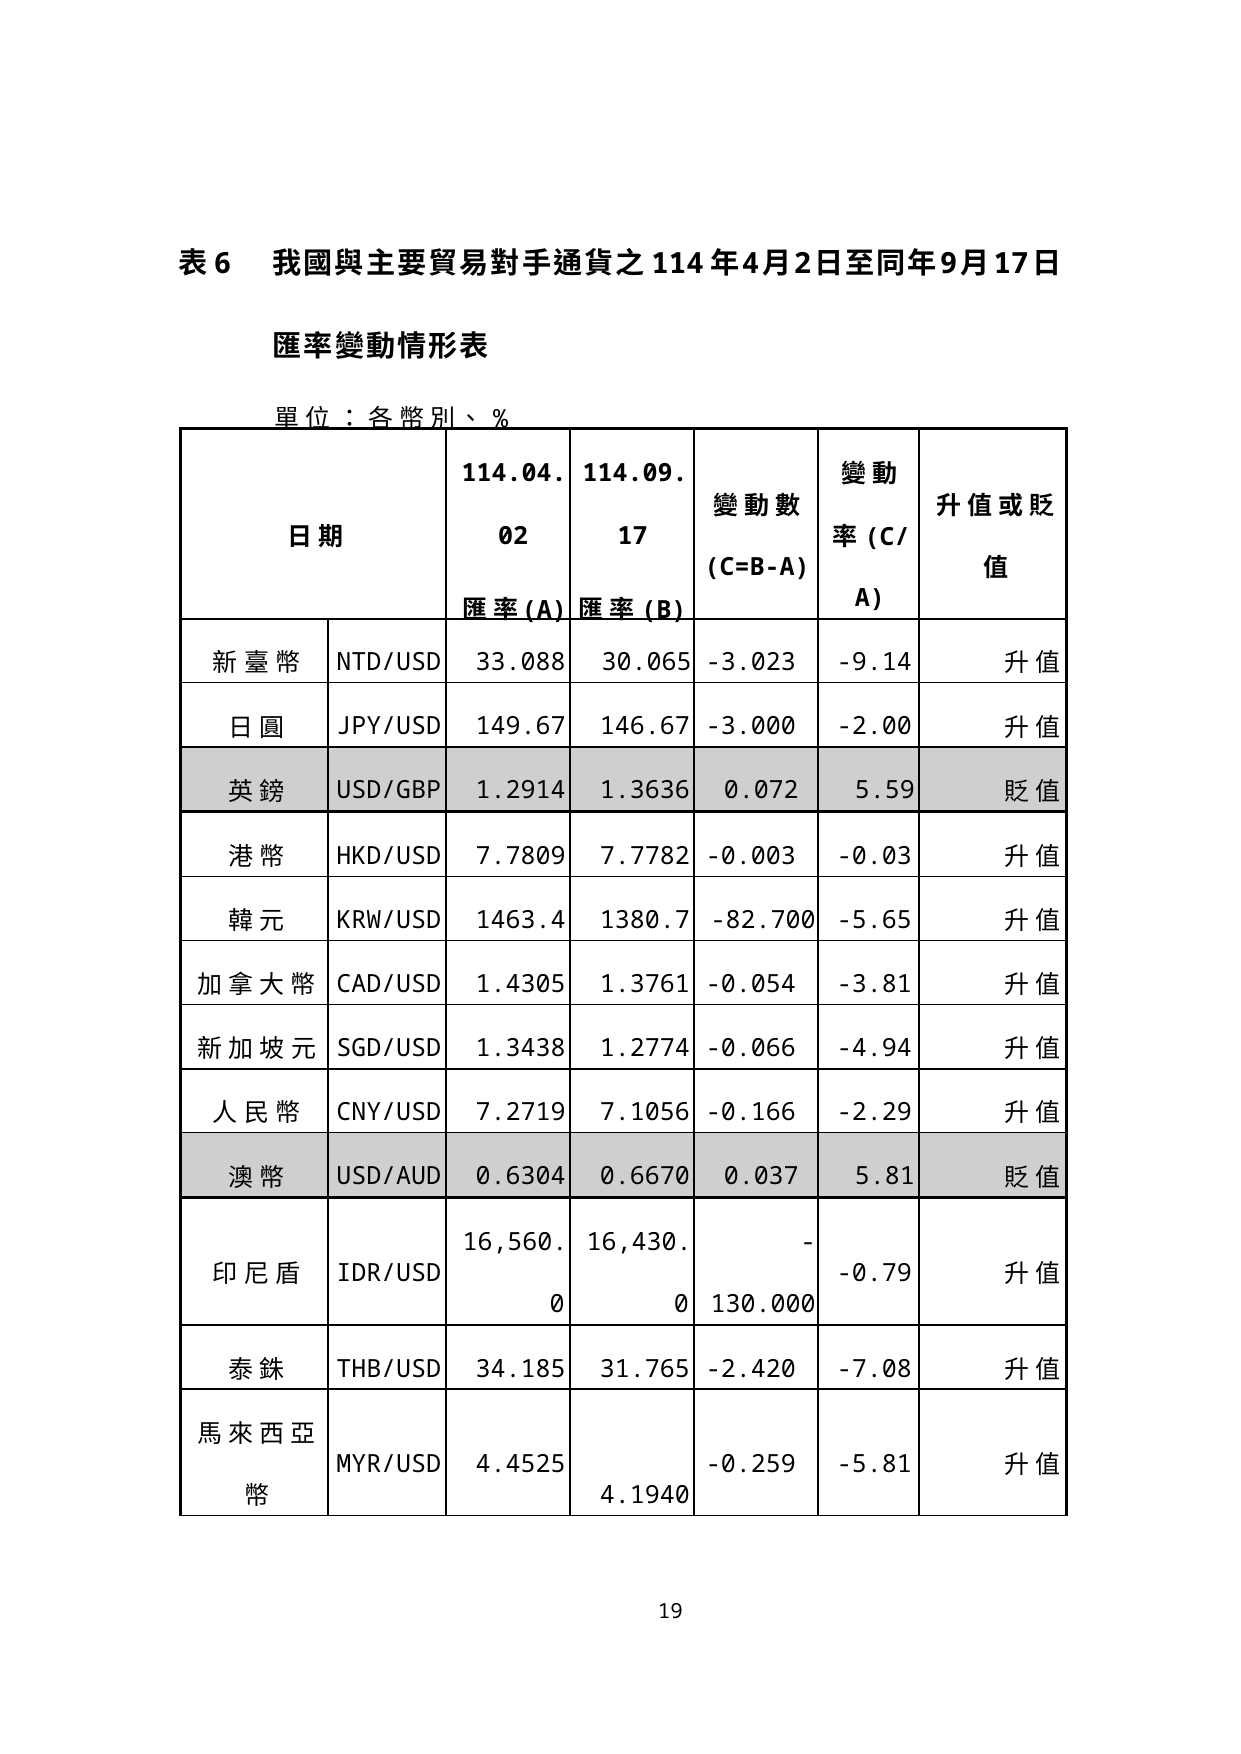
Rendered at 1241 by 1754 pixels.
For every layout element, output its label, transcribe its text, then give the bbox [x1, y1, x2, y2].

table_cell IDR/USD [329, 1199, 445, 1324]
table_cell 146.67 [571, 683, 693, 746]
table_cell 7.2719 [447, 1070, 569, 1132]
table_cell -130.000 [695, 1199, 817, 1324]
table_header 日期 [182, 430, 445, 618]
table_cell -5.65 [819, 877, 918, 940]
table_cell 149.67 [447, 683, 569, 746]
table_cell 7.7809 [447, 813, 569, 876]
table_cell 人民幣 [182, 1070, 327, 1132]
table_cell 1380.7 [571, 877, 693, 940]
table_cell 升值 [920, 813, 1065, 876]
table_cell 印尼盾 [182, 1199, 327, 1324]
table_cell 泰銖 [182, 1326, 327, 1388]
table_cell 日圓 [182, 683, 327, 746]
table_cell SGD/USD [329, 1005, 445, 1068]
table_cell 1.3761 [571, 941, 693, 1004]
table_cell -0.054 [695, 941, 817, 1004]
table_header 變動率(C/A) [819, 430, 918, 618]
table_cell -0.066 [695, 1005, 817, 1068]
table_cell 英鎊 [182, 748, 327, 810]
table_cell -3.81 [819, 941, 918, 1004]
table_cell 0.037 [695, 1133, 817, 1196]
table_cell 加拿大幣 [182, 941, 327, 1004]
table_cell 4.1940 [571, 1390, 693, 1515]
table_cell -9.14 [819, 620, 918, 682]
table_cell 33.088 [447, 620, 569, 682]
table_cell THB/USD [329, 1326, 445, 1388]
table_cell 4.4525 [447, 1390, 569, 1515]
table_cell 升值 [920, 683, 1065, 746]
table_cell 新加坡元 [182, 1005, 327, 1068]
table_cell 1.3438 [447, 1005, 569, 1068]
table_cell 貶值 [920, 748, 1065, 810]
table_cell NTD/USD [329, 620, 445, 682]
table_cell 1463.4 [447, 877, 569, 940]
table_cell 1.3636 [571, 748, 693, 810]
table_cell -4.94 [819, 1005, 918, 1068]
table_cell HKD/USD [329, 813, 445, 876]
table_header 114.09.17 匯率(B) [571, 430, 693, 618]
table_cell 30.065 [571, 620, 693, 682]
table_cell -0.259 [695, 1390, 817, 1515]
table_cell -7.08 [819, 1326, 918, 1388]
table_header 變動數 (C=B-A) [695, 430, 817, 618]
table_cell -3.000 [695, 683, 817, 746]
table_cell 16,560.0 [447, 1199, 569, 1324]
table_cell 升值 [920, 1326, 1065, 1388]
table_cell -0.79 [819, 1199, 918, 1324]
table_cell 新臺幣 [182, 620, 327, 682]
table_cell -2.00 [819, 683, 918, 746]
table_cell 31.765 [571, 1326, 693, 1388]
table_cell 1.2914 [447, 748, 569, 810]
table_cell 馬來西亞幣 [182, 1390, 327, 1515]
table_cell 5.59 [819, 748, 918, 810]
table_cell 1.4305 [447, 941, 569, 1004]
table_cell 0.6304 [447, 1133, 569, 1196]
table_cell 5.81 [819, 1133, 918, 1196]
table_cell JPY/USD [329, 683, 445, 746]
table_cell CAD/USD [329, 941, 445, 1004]
table_cell 16,430.0 [571, 1199, 693, 1324]
table_cell -0.003 [695, 813, 817, 876]
table_header 升值或貶值 [920, 430, 1065, 618]
table_cell 升值 [920, 941, 1065, 1004]
text 表6 我國與主要貿易對手通貨之114年4月2日至同年9月17日匯率變動情形表 單位：各幣別、% [177, 177, 1063, 427]
table_cell 升值 [920, 877, 1065, 940]
table_cell 升值 [920, 1070, 1065, 1132]
table_cell USD/AUD [329, 1133, 445, 1196]
table_cell 港幣 [182, 813, 327, 876]
table_cell CNY/USD [329, 1070, 445, 1132]
table_cell 升值 [920, 620, 1065, 682]
table_cell -5.81 [819, 1390, 918, 1515]
table_cell -2.29 [819, 1070, 918, 1132]
table_cell -0.03 [819, 813, 918, 876]
table_cell 貶值 [920, 1133, 1065, 1196]
table_cell 7.7782 [571, 813, 693, 876]
table_cell 升值 [920, 1199, 1065, 1324]
table_cell 升值 [920, 1390, 1065, 1515]
table_cell -82.700 [695, 877, 817, 940]
table_cell -0.166 [695, 1070, 817, 1132]
table_cell KRW/USD [329, 877, 445, 940]
table_cell -3.023 [695, 620, 817, 682]
table_cell 7.1056 [571, 1070, 693, 1132]
table_cell 1.2774 [571, 1005, 693, 1068]
table_cell -2.420 [695, 1326, 817, 1388]
table_cell 澳幣 [182, 1133, 327, 1196]
table_cell 升值 [920, 1005, 1065, 1068]
table_cell MYR/USD [329, 1390, 445, 1515]
table_header 114.04.02 匯率(A) [447, 430, 569, 618]
table_cell 34.185 [447, 1326, 569, 1388]
table_cell 0.6670 [571, 1133, 693, 1196]
table_cell USD/GBP [329, 748, 445, 810]
table_cell 0.072 [695, 748, 817, 810]
table_cell 韓元 [182, 877, 327, 940]
